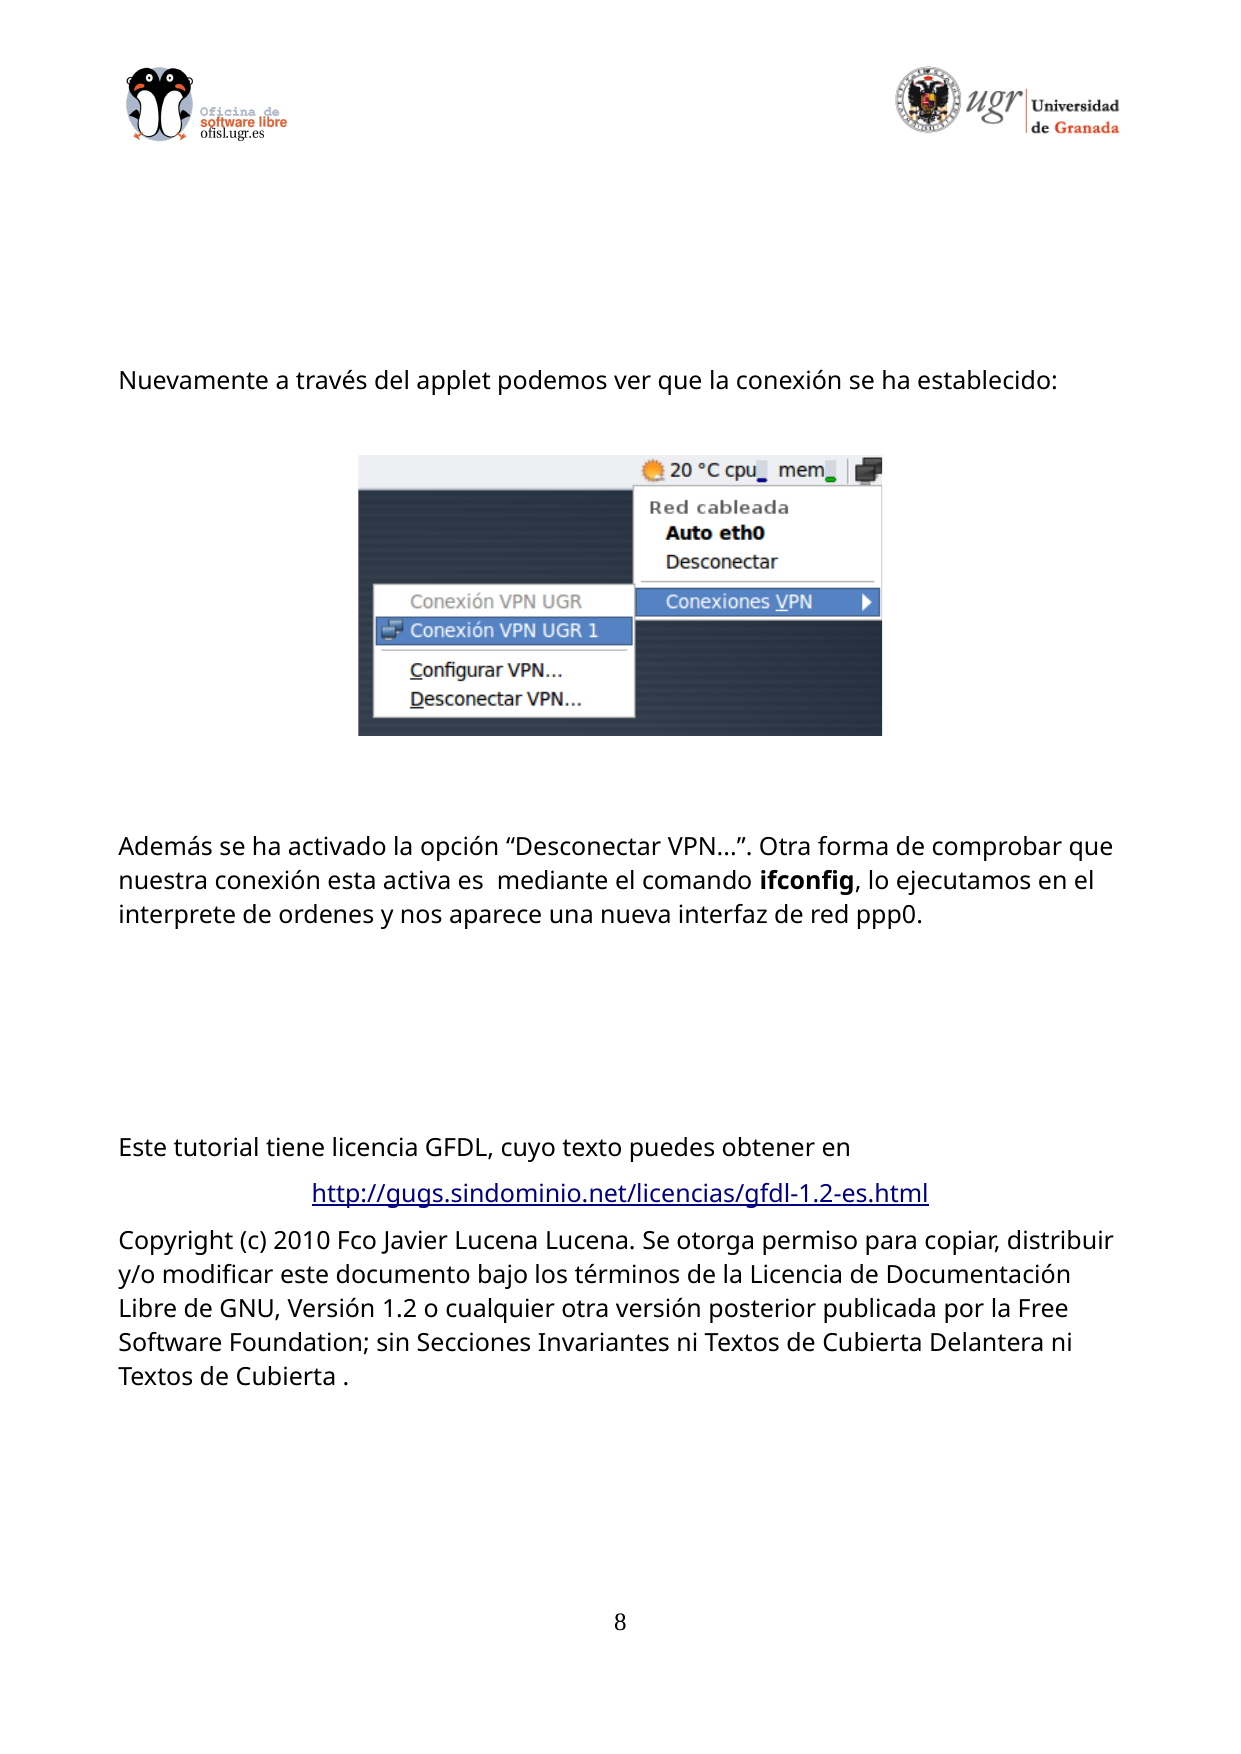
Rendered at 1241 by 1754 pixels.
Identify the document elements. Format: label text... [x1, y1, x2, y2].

text Además se ha activado la opción “Desconectar VPN...”. Otra forma de comprobar que nuestra conexión esta activa es mediante el comando ifconfig, lo ejecutamos en el interprete de ordenes y nos aparece una nueva interfaz de red ppp0. [118, 828, 1122, 930]
text Copyright (c) 2010 Fco Javier Lucena Lucena. Se otorga permiso para copiar, distribuir y/o modificar este documento bajo los términos de la Licencia de Documentación Libre de GNU, Versión 1.2 o cualquier otra versión posterior publicada por la Free Software Foundation; sin Secciones Invariantes ni Textos de Cubierta Delantera ni Textos de Cubierta . [118, 1222, 1122, 1393]
text Nuevamente a través del applet podemos ver que la conexión se ha establecido: [118, 363, 1122, 397]
picture [891, 64, 1124, 143]
text http://gugs.sindominio.net/licencias/gfdl-1.2-es.html [118, 1176, 1122, 1210]
picture [119, 67, 293, 146]
text Este tutorial tiene licencia GFDL, cuyo texto puedes obtener en [118, 1129, 1122, 1163]
picture [358, 455, 883, 736]
